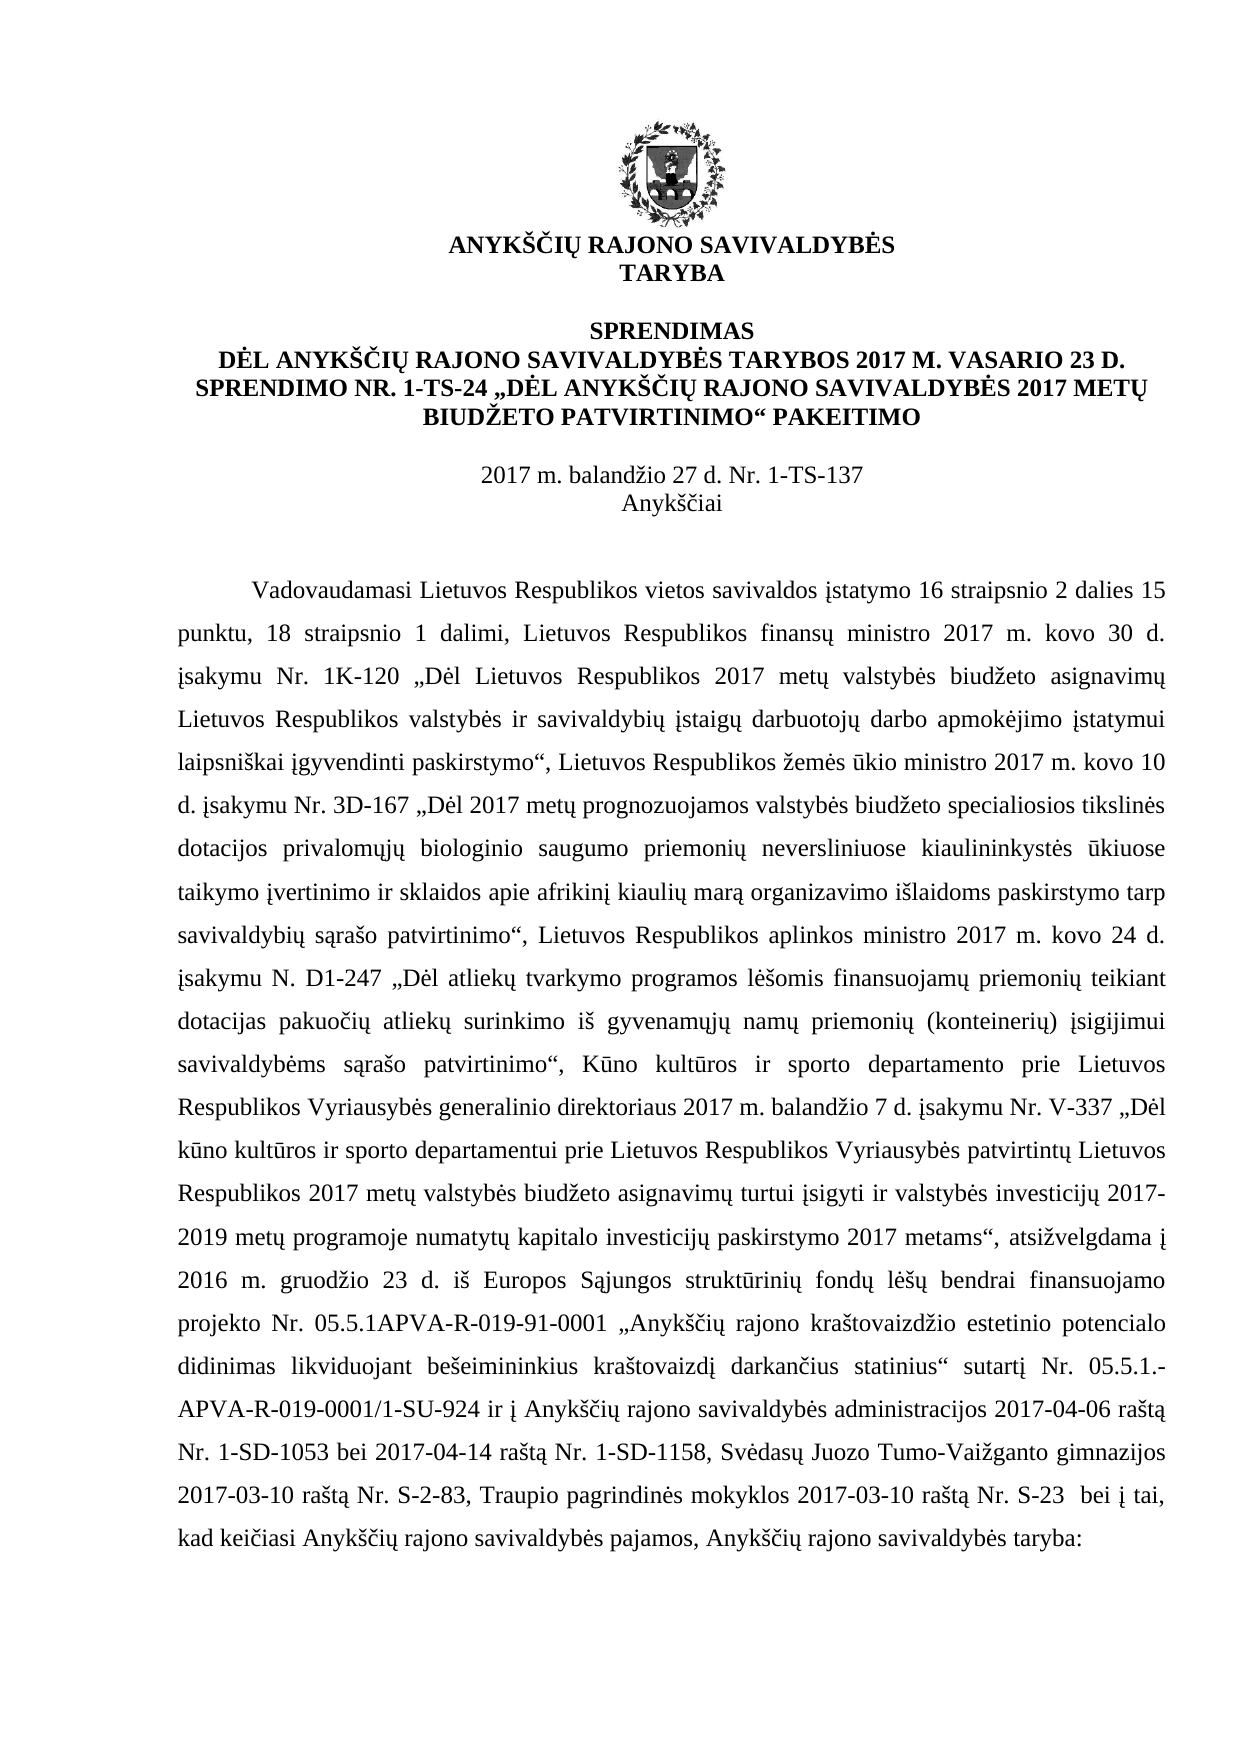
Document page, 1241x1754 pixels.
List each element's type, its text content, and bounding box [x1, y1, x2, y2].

text DĖl Anykščių rajono savivaldybės TARYBOS 2017 m. VASARIO 23 D. SPRENDIMO nR. 1-ts-24 „DĖL ANYKŠČIŲ RAJONO SAVIVALDYBĖS 2017 METŲ biudžeto patvirtinimo“ PAKEITIMO [177, 345, 1167, 431]
text ANYKŠČIŲ RAJONO SAVIVALDYBĖS [177, 230, 1167, 258]
text 2017 m. balandžio 27 d. Nr. 1-TS-137 [177, 460, 1167, 488]
text TARYBA [177, 258, 1167, 287]
text Anykščiai [177, 488, 1167, 517]
text Vadovaudamasi Lietuvos Respublikos vietos savivaldos įstatymo 16 straipsnio 2 dalies 15 punktu, 18 straipsnio 1 dalimi, Lietuvos Respublikos finansų ministro 2017 m. kovo 30 d. įsakymu Nr. 1K-120 „Dėl Lietuvos Respublikos 2017 metų valstybės biudžeto asignavimų Lietuvos Respublikos valstybės ir savivaldybių įstaigų darbuotojų darbo apmokėjimo įstatymui laipsniškai įgyvendinti paskirstymo“, Lietuvos Respublikos žemės ūkio ministro 2017 m. kovo 10 d. įsakymu Nr. 3D-167 „Dėl 2017 metų prognozuojamos valstybės biudžeto specialiosios tikslinės dotacijos privalomųjų biologinio saugumo priemonių neversliniuose kiaulininkystės ūkiuose taikymo įvertinimo ir sklaidos apie afrikinį kiaulių marą organizavimo išlaidoms paskirstymo tarp savivaldybių sąrašo patvirtinimo“, Lietuvos Respublikos aplinkos ministro 2017 m. kovo 24 d. įsakymu N. D1-247 „Dėl atliekų tvarkymo programos lėšomis finansuojamų priemonių teikiant dotacijas pakuočių atliekų surinkimo iš gyvenamųjų namų priemonių (konteinerių) įsigijimui savivaldybėms sąrašo patvirtinimo“, Kūno kultūros ir sporto departamento prie Lietuvos Respublikos Vyriausybės generalinio direktoriaus 2017 m. balandžio 7 d. įsakymu Nr. V-337 „Dėl kūno kultūros ir sporto departamentui prie Lietuvos Respublikos Vyriausybės patvirtintų Lietuvos Respublikos 2017 metų valstybės biudžeto asignavimų turtui įsigyti ir valstybės investicijų 2017-2019 metų programoje numatytų kapitalo investicijų paskirstymo 2017 metams“, atsižvelgdama į 2016 m. gruodžio 23 d. iš Europos Sąjungos struktūrinių fondų lėšų bendrai finansuojamo projekto Nr. 05.5.1APVA-R-019-91-0001 „Anykščių rajono kraštovaizdžio estetinio potencialo didinimas likviduojant bešeimininkius kraštovaizdį darkančius statinius“ sutartį Nr. 05.5.1.-APVA-R-019-0001/1-SU-924 ir į Anykščių rajono savivaldybės administracijos 2017-04-06 raštą Nr. 1-SD-1053 bei 2017-04-14 raštą Nr. 1-SD-1158, Svėdasų Juozo Tumo-Vaižganto gimnazijos 2017-03-10 raštą Nr. S-2-83, Traupio pagrindinės mokyklos 2017-03-10 raštą Nr. S-23 bei į tai, kad keičiasi Anykščių rajono savivaldybės pajamos, Anykščių rajono savivaldybės taryba: [177, 575, 1167, 1552]
text SPRENDIMAS [177, 316, 1167, 345]
